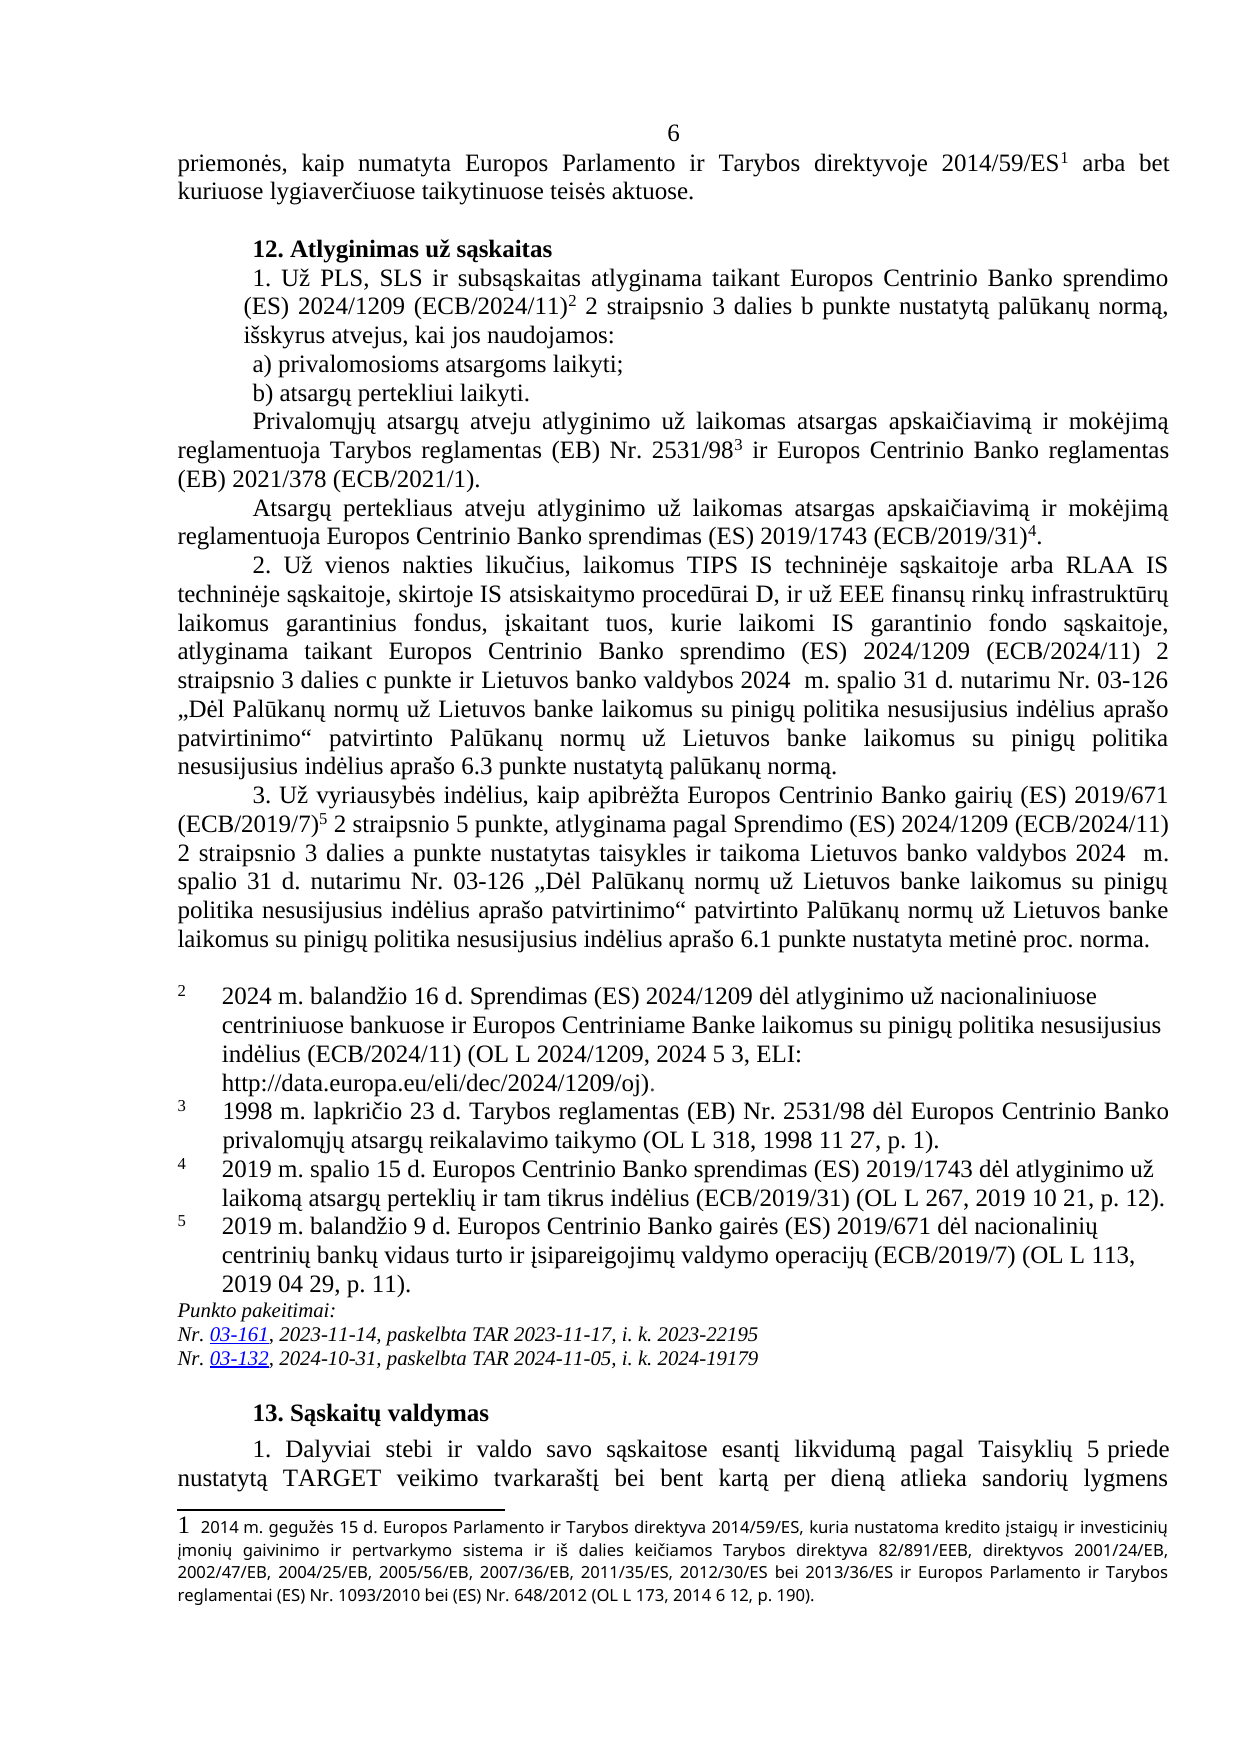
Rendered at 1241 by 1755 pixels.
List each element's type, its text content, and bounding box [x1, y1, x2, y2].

text 5 2019 m. balandžio 9 d. Europos Centrinio Banko gairės (ES) 2019/671 dėl nacionalinių centrinių bankų vidaus turto ir įsipareigojimų valdymo operacijų (ECB/2019/7) (OL L 113, 2019 04 29, p. 11). [177, 1211, 1169, 1298]
text 2014 m. gegužės 15 d. Europos Parlamento ir Tarybos direktyva 2014/59/ES, kuria nustatoma kredito įstaigų ir investicinių įmonių gaivinimo ir pertvarkymo sistema ir iš dalies keičiamos Tarybos direktyva 82/891/EEB, direktyvos 2001/24/EB, 2002/47/EB, 2004/25/EB, 2005/56/EB, 2007/36/EB, 2011/35/ES, 2012/30/ES bei 2013/36/ES ir Europos Parlamento ir Tarybos reglamentai (ES) Nr. 1093/2010 bei (ES) Nr. 648/2012 (OL L 173, 2014 6 12, p. 190). [177, 1510, 1169, 1607]
text b) atsargų pertekliui laikyti. [177, 378, 1169, 406]
text 12. Atlyginimas už sąskaitas [243, 234, 1169, 263]
text 3. Už vyriausybės indėlius, kaip apibrėžta Europos Centrinio Banko gairių (ES) 2019/671 (ECB/2019/7)5 2 straipsnio 5 punkte, atlyginama pagal Sprendimo (ES) 2024/1209 (ECB/2024/11) 2 straipsnio 3 dalies a punkte nustatytas taisykles ir taikoma Lietuvos banko valdybos 2024 m. spalio 31 d. nutarimu Nr. 03-126 „Dėl Palūkanų normų už Lietuvos banke laikomus su pinigų politika nesusijusius indėlius aprašo patvirtinimo“ patvirtinto Palūkanų normų už Lietuvos banke laikomus su pinigų politika nesusijusius indėlius aprašo 6.1 punkte nustatyta metinė proc. norma. [177, 780, 1169, 953]
text 2. Už vienos nakties likučius, laikomus TIPS IS techninėje sąskaitoje arba RLAA IS techninėje sąskaitoje, skirtoje IS atsiskaitymo procedūrai D, ir už EEE finansų rinkų infrastruktūrų laikomus garantinius fondus, įskaitant tuos, kurie laikomi IS garantinio fondo sąskaitoje, atlyginama taikant Europos Centrinio Banko sprendimo (ES) 2024/1209 (ECB/2024/11) 2 straipsnio 3 dalies c punkte ir Lietuvos banko valdybos 2024 m. spalio 31 d. nutarimu Nr. 03-126 „Dėl Palūkanų normų už Lietuvos banke laikomus su pinigų politika nesusijusius indėlius aprašo patvirtinimo“ patvirtinto Palūkanų normų už Lietuvos banke laikomus su pinigų politika nesusijusius indėlius aprašo 6.3 punkte nustatytą palūkanų normą. [177, 550, 1169, 780]
text 3 1998 m. lapkričio 23 d. Tarybos reglamentas (EB) Nr. 2531/98 dėl Europos Centrinio Banko privalomųjų atsargų reikalavimo taikymo (OL L 318, 1998 11 27, p. 1). [177, 1096, 1169, 1154]
text 4 2019 m. spalio 15 d. Europos Centrinio Banko sprendimas (ES) 2019/1743 dėl atlyginimo už laikomą atsargų perteklių ir tam tikrus indėlius (ECB/2019/31) (OL L 267, 2019 10 21, p. 12). [177, 1154, 1169, 1211]
text Atsargų pertekliaus atveju atlyginimo už laikomas atsargas apskaičiavimą ir mokėjimą reglamentuoja Europos Centrinio Banko sprendimas (ES) 2019/1743 (ECB/2019/31)4. [177, 493, 1169, 550]
text Nr. 03-161, 2023-11-14, paskelbta TAR 2023-11-17, i. k. 2023-22195 [177, 1322, 1169, 1346]
text Nr. 03-132, 2024-10-31, paskelbta TAR 2024-11-05, i. k. 2024-19179 [177, 1346, 1169, 1370]
text 13. Sąskaitų valdymas [177, 1398, 1169, 1427]
text a) privalomosioms atsargoms laikyti; [177, 349, 1169, 378]
text Punkto pakeitimai: [177, 1298, 1169, 1322]
text 1. Už PLS, SLS ir subsąskaitas atlyginama taikant Europos Centrinio Banko sprendimo (ES) 2024/1209 (ECB/2024/11)2 2 straipsnio 3 dalies b punkte nustatytą palūkanų normą, išskyrus atvejus, kai jos naudojamos: [243, 263, 1169, 349]
text 1. Dalyviai stebi ir valdo savo sąskaitose esantį likvidumą pagal Taisyklių 5 priede nustatytą TARGET veikimo tvarkaraštį bei bent kartą per dieną atlieka sandorių lygmens [177, 1434, 1169, 1492]
text priemonės, kaip numatyta Europos Parlamento ir Tarybos direktyvoje 2014/59/ES arba bet kuriuose lygiaverčiuose taikytinuose teisės aktuose. [177, 148, 1169, 205]
text Privalomųjų atsargų atveju atlyginimo už laikomas atsargas apskaičiavimą ir mokėjimą reglamentuoja Tarybos reglamentas (EB) Nr. 2531/983 ir Europos Centrinio Banko reglamentas (EB) 2021/378 (ECB/2021/1). [177, 406, 1169, 493]
text 2 2024 m. balandžio 16 d. Sprendimas (ES) 2024/1209 dėl atlyginimo už nacionaliniuose centriniuose bankuose ir Europos Centriniame Banke laikomus su pinigų politika nesusijusius indėlius (ECB/2024/11) (OL L 2024/1209, 2024 5 3, ELI: http://data.europa.eu/eli/dec/2024/1209/oj). [177, 981, 1169, 1096]
